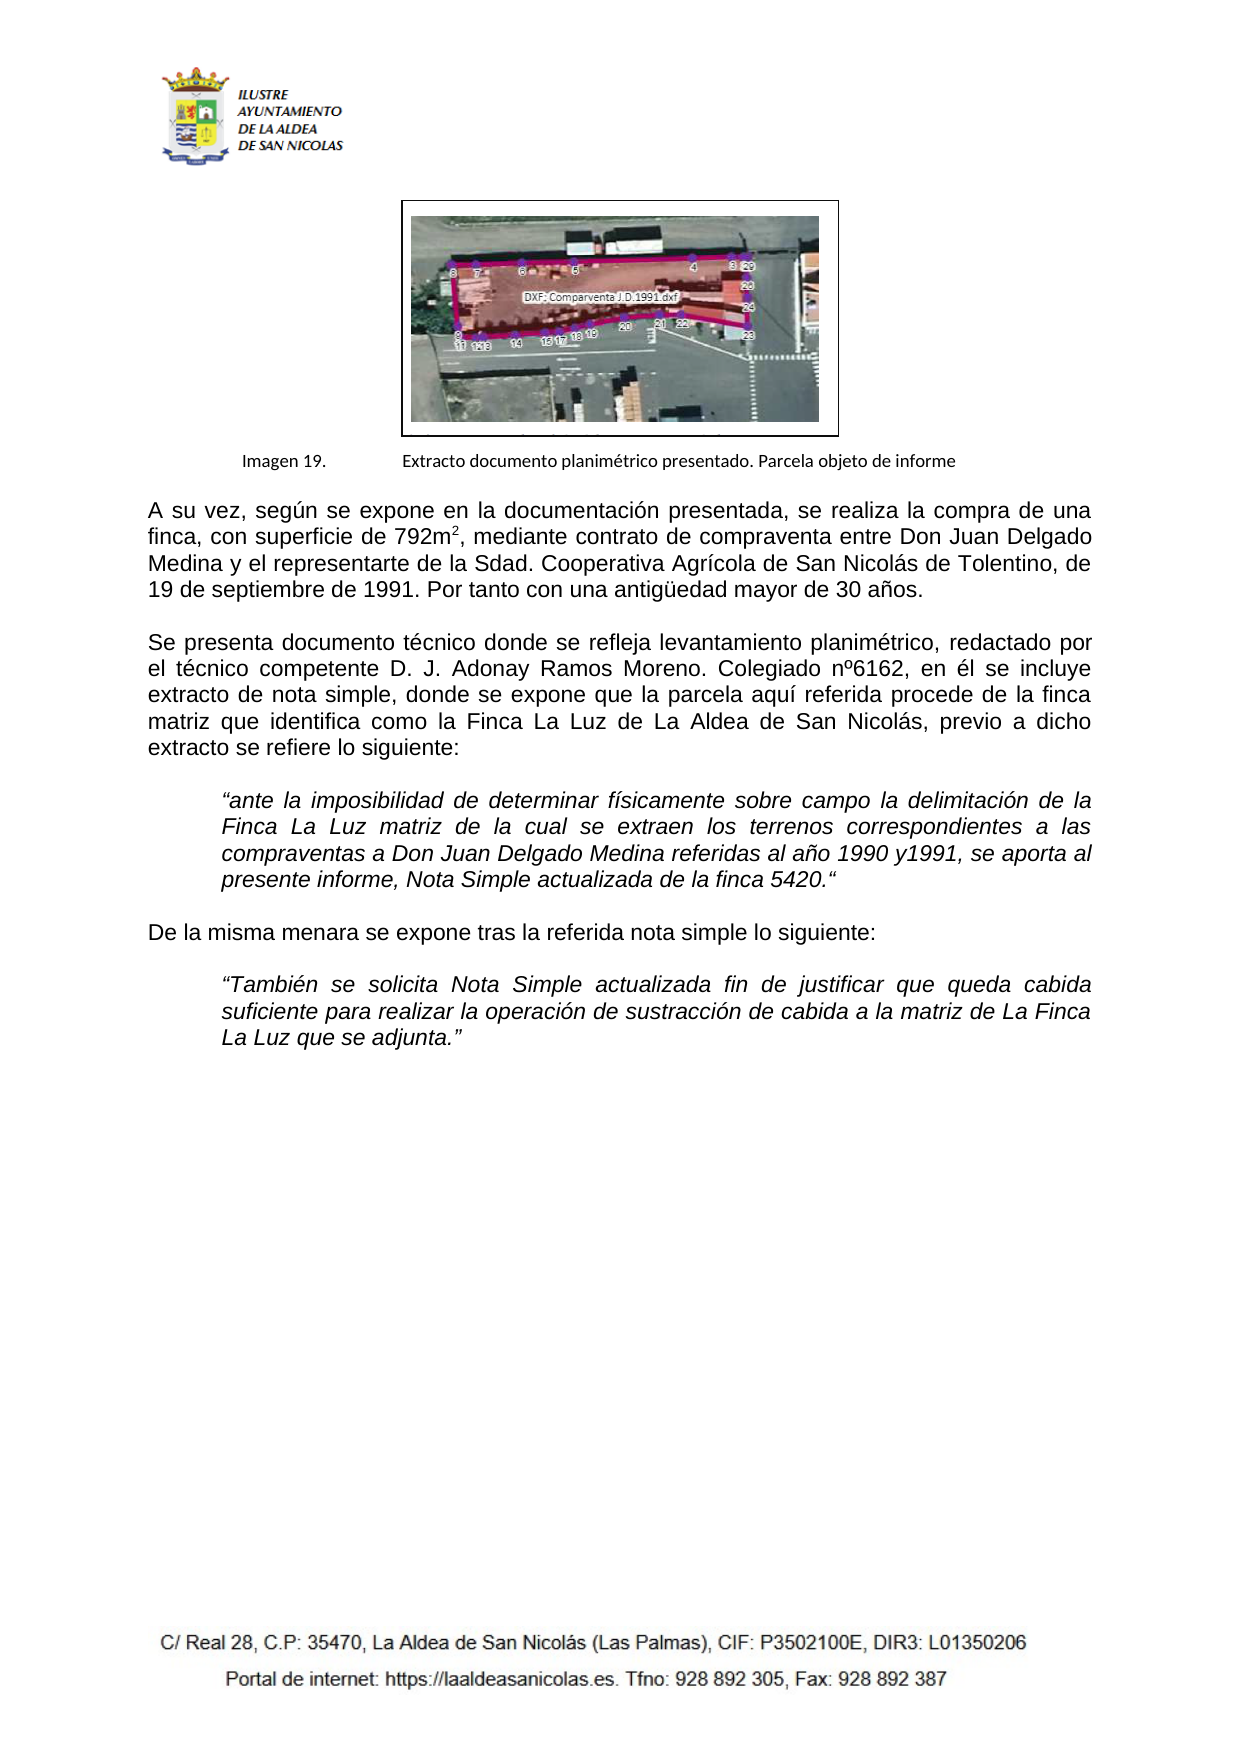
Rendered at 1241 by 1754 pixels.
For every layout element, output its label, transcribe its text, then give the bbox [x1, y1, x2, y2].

text A su vez, según se expone en la documentación presentada, se realiza la compra de una finca, con superficie de 792m2, mediante contrato de compraventa entre Don Juan Delgado Medina y el representarte de la Sdad. Cooperativa Agrícola de San Nicolás de Tolentino, de 19 de septiembre de 1991. Por tanto con una antigüedad mayor de 30 años. [148, 497, 1093, 602]
list Extracto documento planimétrico presentado. Parcela objeto de informe [148, 449, 1093, 472]
text “También se solicita Nota Simple actualizada fin de justificar que queda cabida suficiente para realizar la operación de sustracción de cabida a la matriz de La Finca La Luz que se adjunta.” [221, 971, 1093, 1050]
picture [148, 59, 359, 173]
picture [148, 1626, 1034, 1695]
picture [403, 201, 838, 435]
text Se presenta documento técnico donde se refleja levantamiento planimétrico, redactado por el técnico competente D. J. Adonay Ramos Moreno. Colegiado nº6162, en él se incluye extracto de nota simple, donde se expone que la parcela aquí referida procede de la finca matriz que identifica como la Finca La Luz de La Aldea de San Nicolás, previo a dicho extracto se refiere lo siguiente: [148, 629, 1093, 761]
text “ante la imposibilidad de determinar físicamente sobre campo la delimitación de la Finca La Luz matriz de la cual se extraen los terrenos correspondientes a las compraventas a Don Juan Delgado Medina referidas al año 1990 y1991, se aporta al presente informe, Nota Simple actualizada de la finca 5420.“ [221, 787, 1093, 892]
text De la misma menara se expone tras la referida nota simple lo siguiente: [148, 919, 1093, 945]
